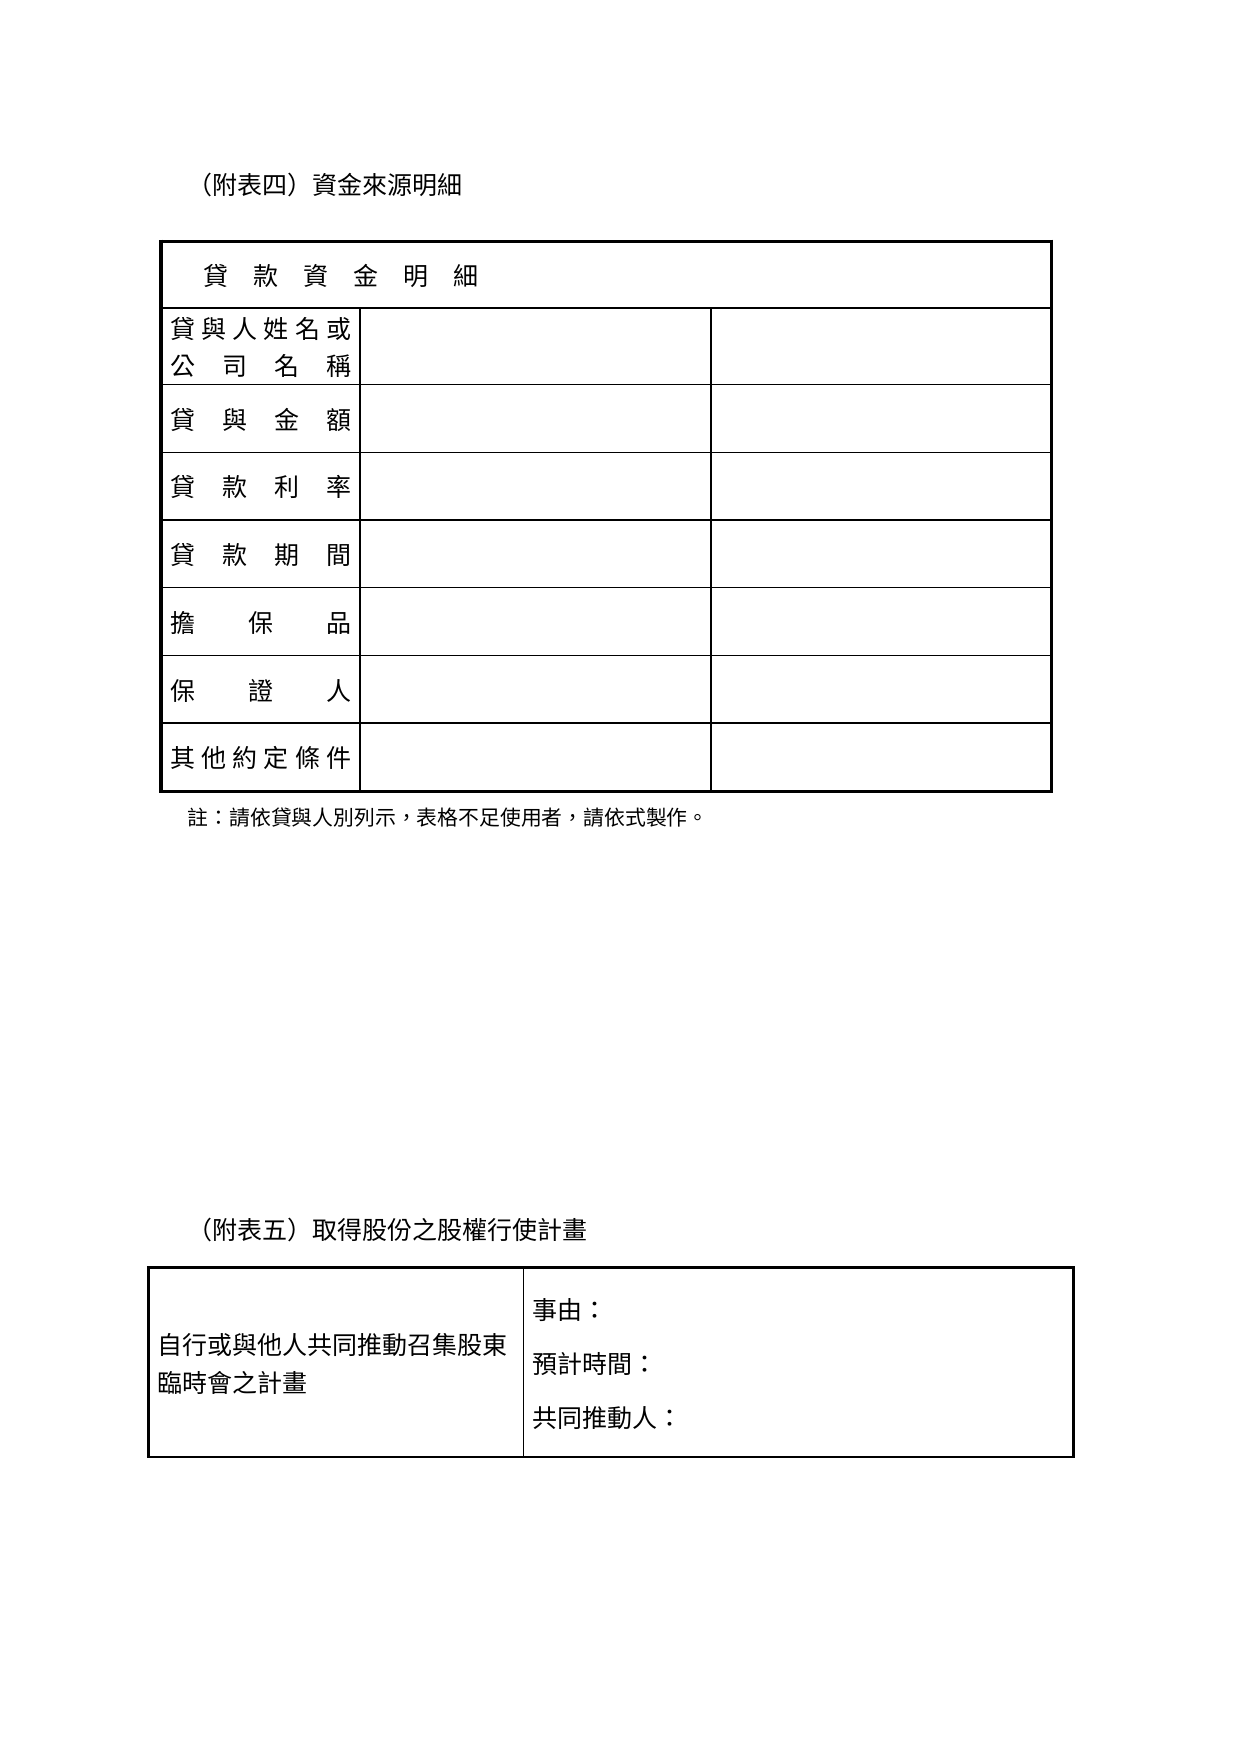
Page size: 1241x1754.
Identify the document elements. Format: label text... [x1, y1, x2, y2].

table_cell [361, 309, 710, 384]
table_cell [712, 588, 1050, 654]
table_cell [712, 656, 1050, 722]
table_cell [712, 521, 1050, 587]
table_cell [712, 385, 1050, 451]
text （附表四）資金來源明細 [187, 164, 1053, 202]
table_cell 貸與金額 [163, 385, 359, 451]
table_cell 貸款期間 [163, 521, 359, 587]
table_cell [361, 385, 710, 451]
table_cell [361, 656, 710, 722]
table_cell 保證人 [163, 656, 359, 722]
table_cell 貸與人姓名或 公司名稱 [163, 309, 359, 384]
table_cell 貸款利率 [163, 453, 359, 519]
table_cell 擔保品 [163, 588, 359, 654]
table_cell [361, 521, 710, 587]
table_cell [361, 453, 710, 519]
table_cell 其他約定條件 [163, 724, 359, 790]
table_header 貸 款 資 金 明 細 [163, 243, 1050, 307]
table_cell [712, 724, 1050, 790]
text （附表五）取得股份之股權行使計畫 [187, 1210, 1053, 1247]
table_cell [361, 588, 710, 654]
text 註：請依貸與人別列示，表格不足使用者，請依式製作。 [187, 797, 1053, 835]
table_cell [712, 453, 1050, 519]
table_cell [712, 309, 1050, 384]
table_header 自行或與他人共同推動召集股東臨時會之計畫 [150, 1269, 523, 1456]
table_header 事由： 預計時間： 共同推動人： [524, 1269, 1072, 1456]
table_cell [361, 724, 710, 790]
